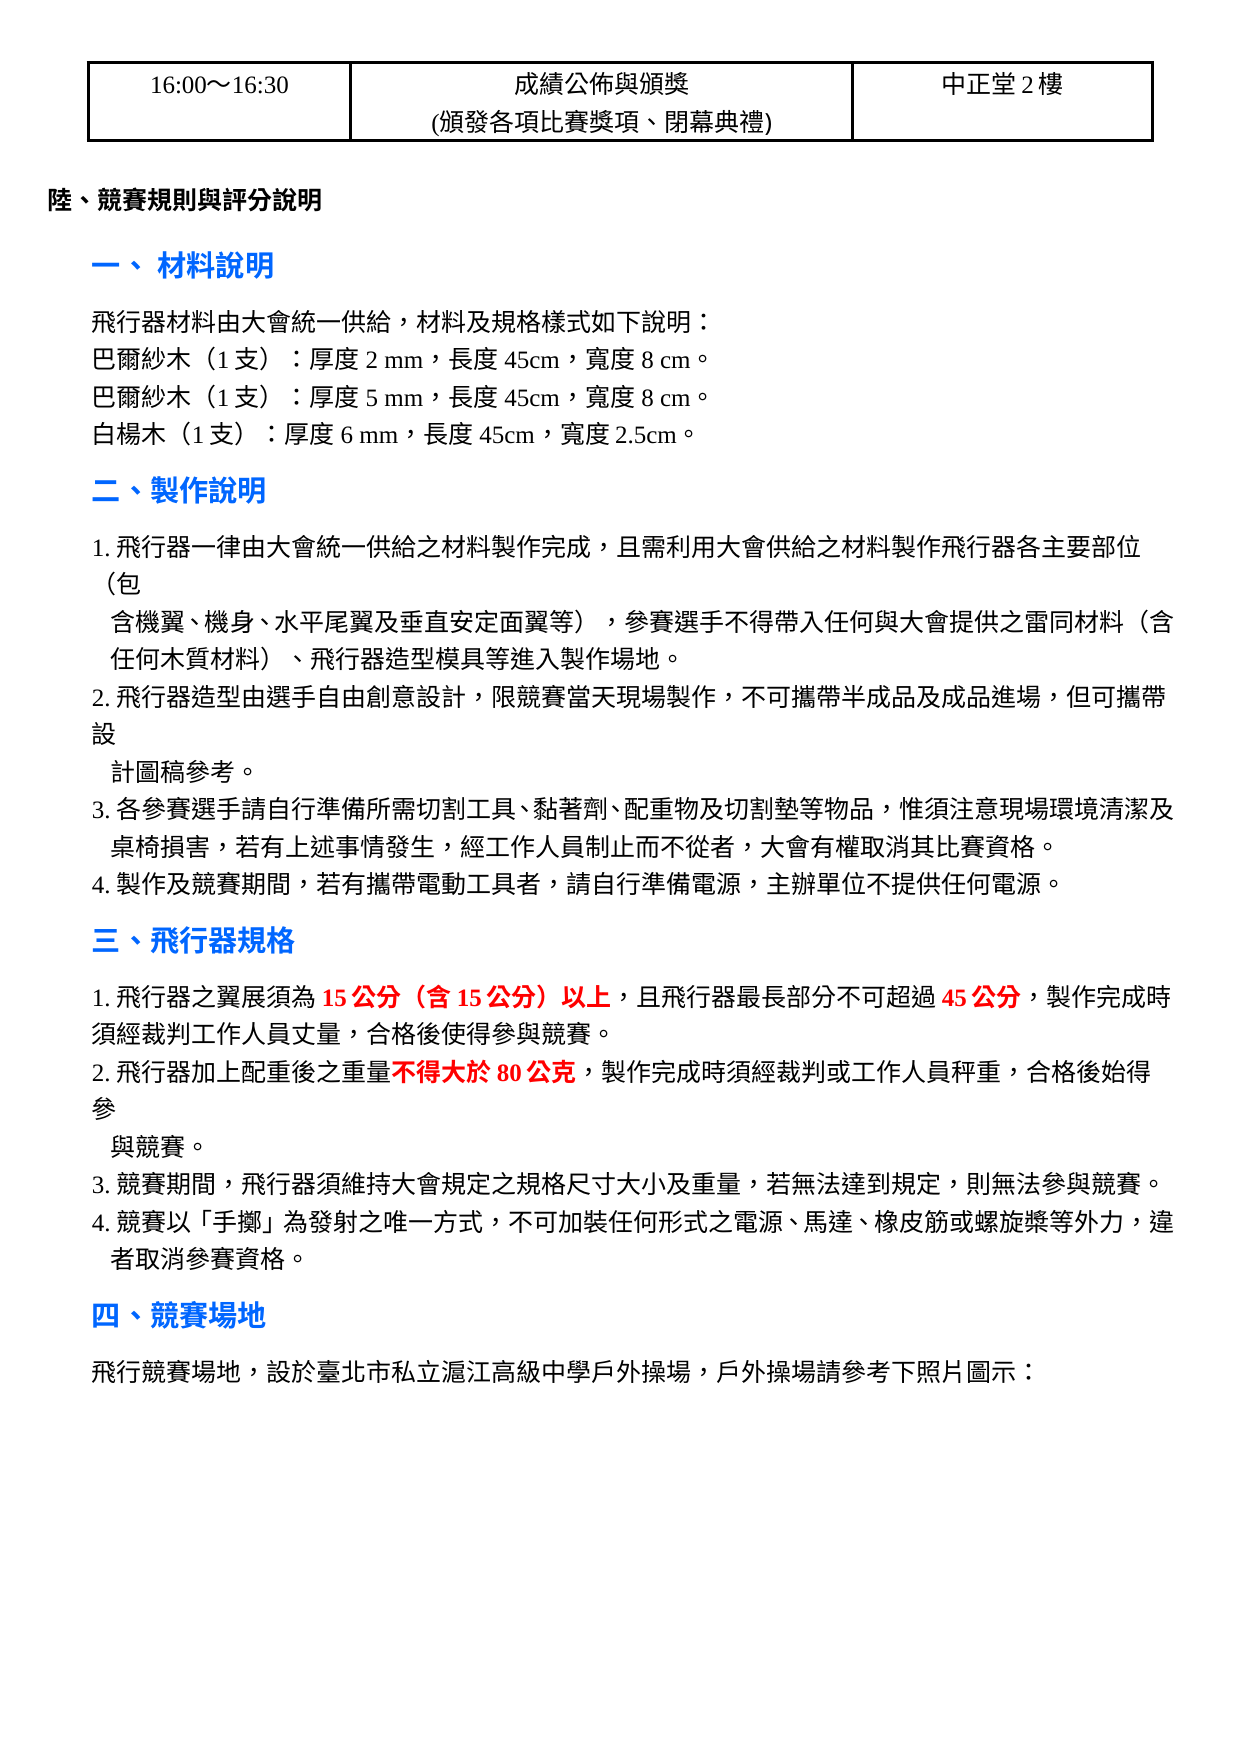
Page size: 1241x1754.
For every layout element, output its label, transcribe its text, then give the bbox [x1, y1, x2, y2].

table_cell 16:00～16:30 [90, 64, 349, 139]
table_header 一、 材料說明 飛行器材料由大會統一供給，材料及規格樣式如下說明： 巴爾紗木（1支）：厚度 2 mm，長度 45cm，寬度 8 cm。 巴爾紗木（1支）：厚度 5 mm，長度 45cm，寬度 8 cm。 白楊木（1支）：厚度 6 mm，長度 45cm，寬度2.5cm。 二、製作說明 1. 飛行器一律由大會統一供給之材料製作完成，且需利用大會供給之材料製作飛行器各主要部位（包 含機翼、機身、水平尾翼及垂直安定面翼等），參賽選手不得帶入任何與大會提供之雷同材料（含 任何木質材料）、飛行器造型模具等進入製作場地。 2. 飛行器造型由選手自由創意設計，限競賽當天現場製作，不可攜帶半成品及成品進場，但可攜帶設 計圖稿參考。 3. 各參賽選手請自行準備所需切割工具、黏著劑、配重物及切割墊等物品，惟須注意現場環境清潔及 桌椅損害，若有上述事情發生，經工作人員制止而不從者，大會有權取消其比賽資格。 4. 製作及競賽期間，若有攜帶電動工具者，請自行準備電源，主辦單位不提供任何電源。 三、飛行器規格 1. 飛行器之翼展須為15公分（含15公分）以上，且飛行器最長部分不可超過45公分，製作完成時 須經裁判工作人員丈量，合格後使得參與競賽。 2. 飛行器加上配重後之重量不得大於80公克，製作完成時須經裁判或工作人員秤重，合格後始得參 與競賽。 3. 競賽期間，飛行器須維持大會規定之規格尺寸大小及重量，若無法達到規定，則無法參與競賽。 4. 競賽以「手擲」為發射之唯一方式，不可加裝任何形式之電源、馬達、橡皮筋或螺旋槳等外力，違 者取消參賽資格。 四、競賽場地 飛行競賽場地，設於臺北市私立滬江高級中學戶外操場，戶外操場請參考下照片圖示： [38, 217, 1183, 1398]
table_cell 成績公佈與頒獎 (頒發各項比賽獎項、閉幕典禮) [352, 64, 851, 139]
text 陸、競賽規則與評分說明 [47, 179, 1193, 217]
table_cell 中正堂2樓 [854, 64, 1151, 139]
